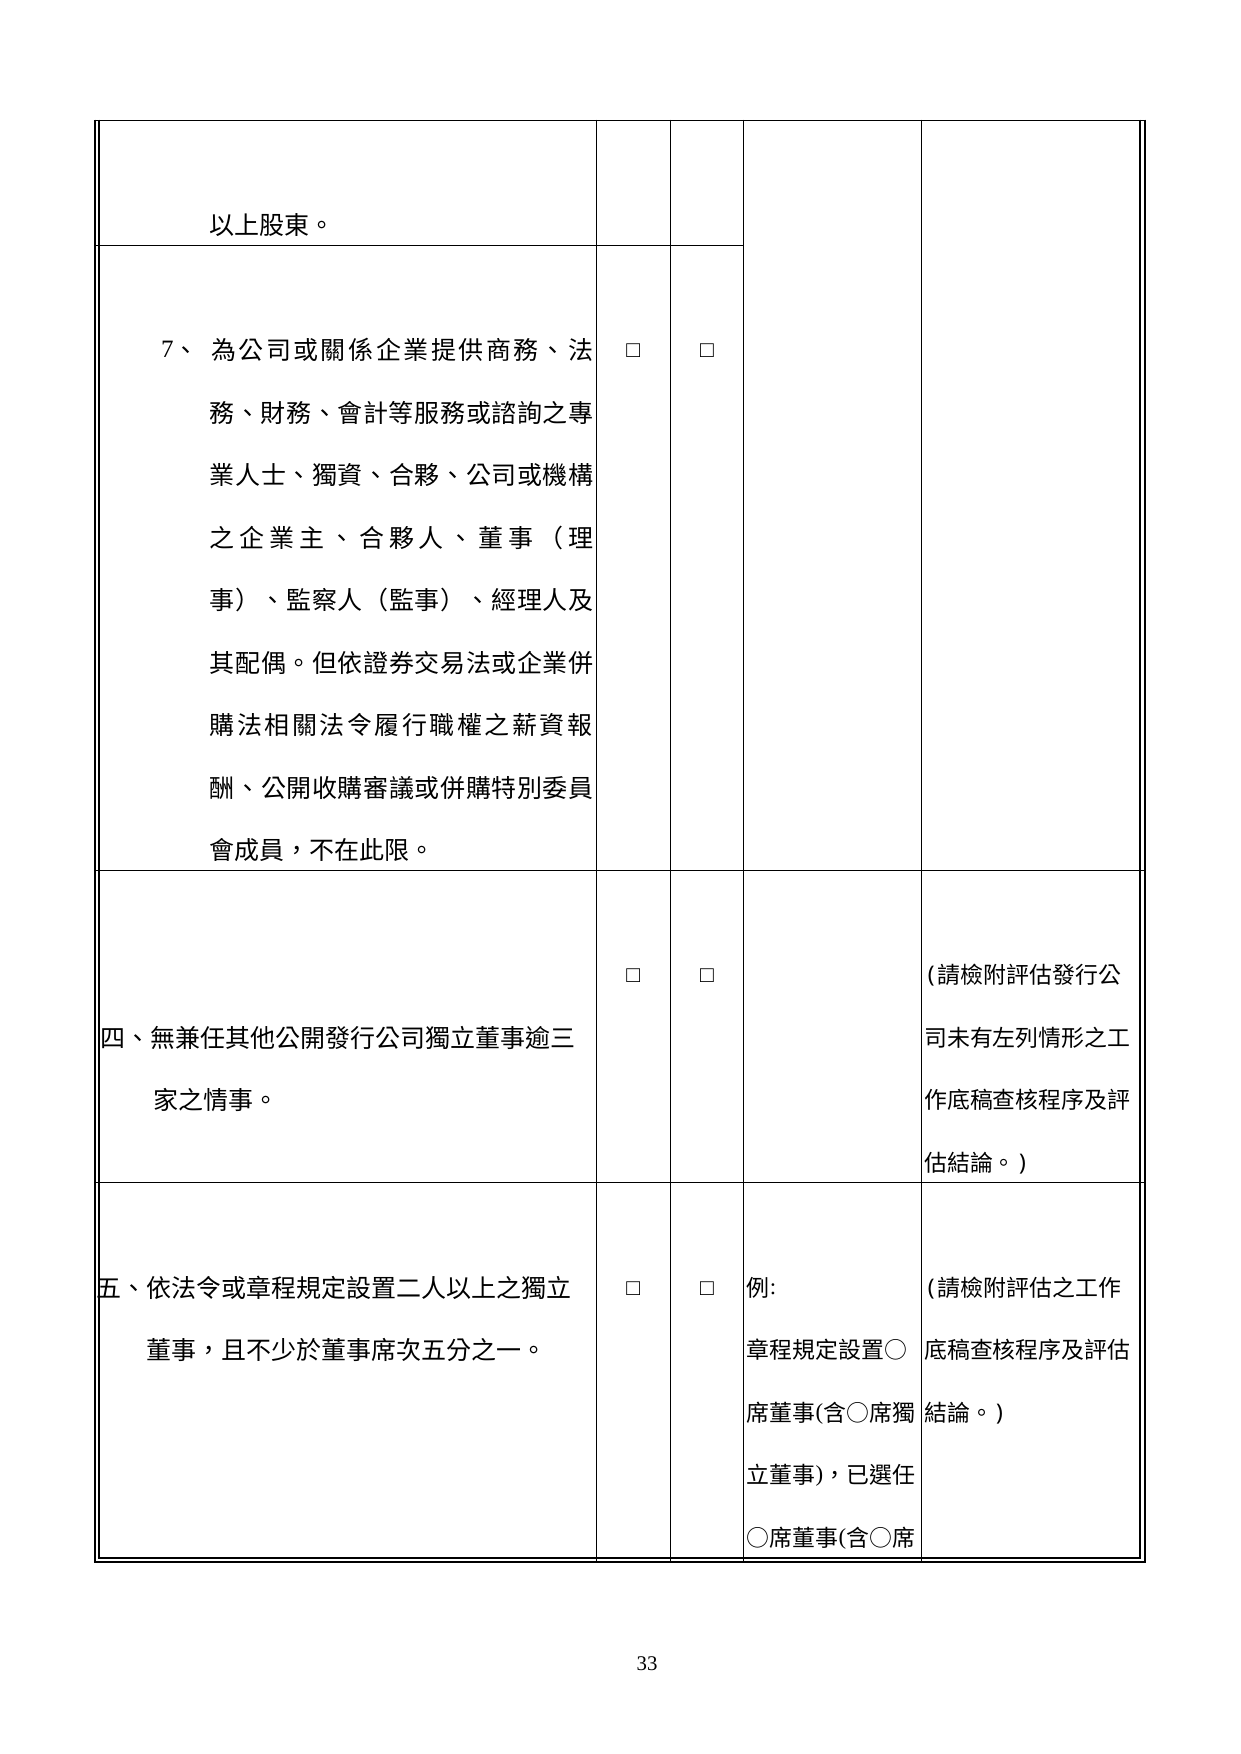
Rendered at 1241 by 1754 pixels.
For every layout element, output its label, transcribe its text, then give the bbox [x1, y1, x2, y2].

table_cell □ [597, 246, 670, 869]
table_cell □ [671, 871, 743, 1182]
table_cell 以上股東。 [100, 121, 596, 244]
table_cell (請檢附評估之工作底稿查核程序及評估結論。) [922, 1183, 1139, 1557]
table_cell 四、無兼任其他公開發行公司獨立董事逾三家之情事。 [100, 871, 596, 1182]
table_cell [597, 121, 670, 244]
table_cell 為公司或關係企業提供商務、法務、財務、會計等服務或諮詢之專業人士、獨資、合夥、公司或機構之企業主、合夥人、董事（理事）、監察人（監事）、經理人及其配偶。但依證券交易法或企業併購法相關法令履行職權之薪資報酬、公開收購審議或併購特別委員會成員，不在此限。 [100, 246, 596, 869]
table_cell □ [671, 1183, 743, 1557]
table_cell [744, 121, 921, 869]
table_cell □ [597, 1183, 670, 1557]
table_cell [744, 871, 921, 1182]
table_cell 五、依法令或章程規定設置二人以上之獨立董事，且不少於董事席次五分之一。 [100, 1183, 596, 1557]
table_cell (請檢附評估發行公司未有左列情形之工作底稿查核程序及評估結論。) [922, 871, 1139, 1182]
table_cell □ [671, 246, 743, 869]
table_cell [671, 121, 743, 244]
table_cell [922, 121, 1139, 869]
table_cell 例: 章程規定設置○席董事(含○席獨立董事)，已選任○席董事(含○席 [744, 1183, 921, 1557]
table_cell □ [597, 871, 670, 1182]
